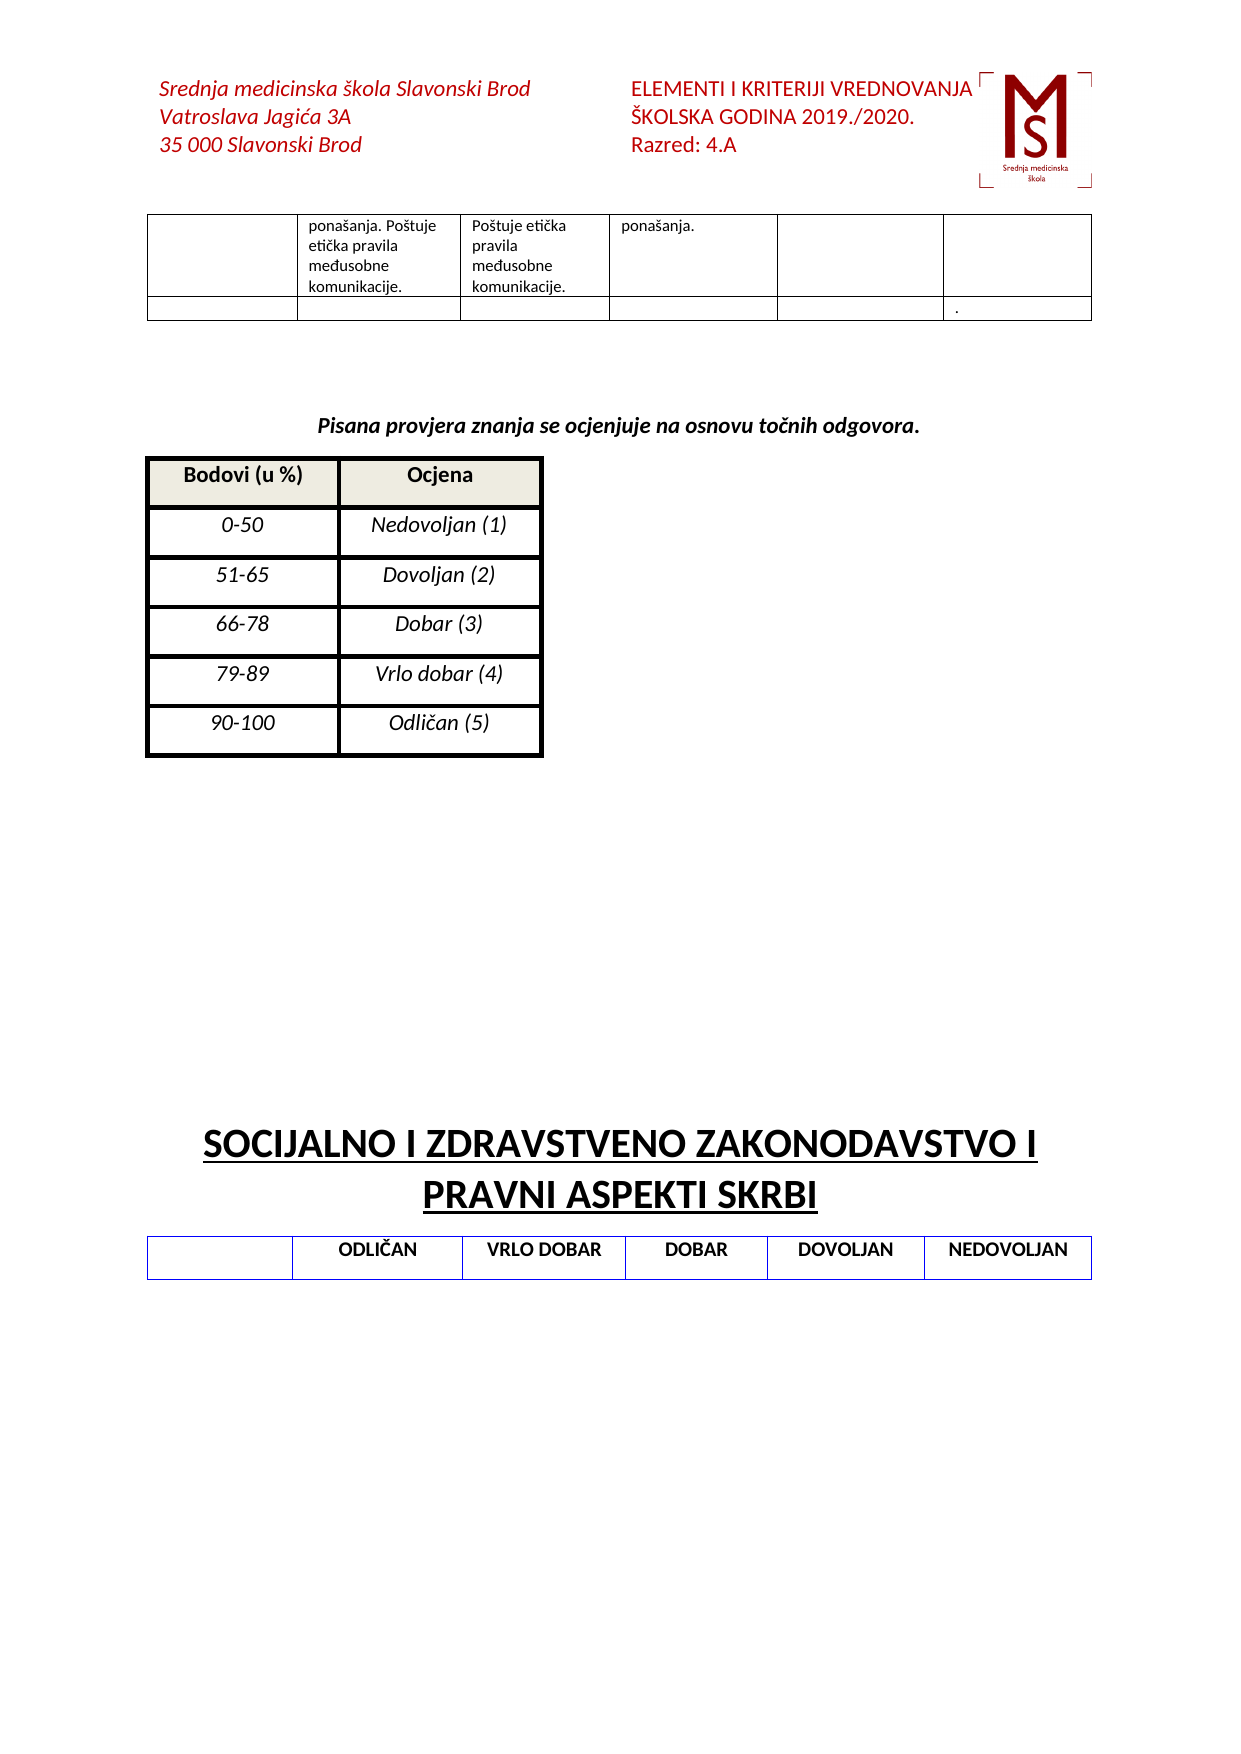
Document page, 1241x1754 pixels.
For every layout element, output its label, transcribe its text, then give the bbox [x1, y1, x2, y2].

table_header Bodovi (u %) [150, 461, 337, 505]
table_cell [944, 215, 1091, 296]
table_cell [778, 297, 943, 320]
table_cell Odličan (5) [341, 708, 539, 753]
table_cell [148, 215, 297, 296]
table_cell ponašanja. Poštuje etička pravila međusobne komunikacije. [298, 215, 460, 296]
table_cell 90-100 [150, 708, 337, 753]
table_header VRLO DOBAR [463, 1237, 625, 1279]
table_header ODLIČAN [293, 1237, 462, 1279]
table_cell Dovoljan (2) [341, 560, 539, 604]
table_cell 66-78 [150, 609, 337, 654]
table_cell [298, 297, 460, 320]
table_cell [461, 297, 609, 320]
table_cell [148, 297, 297, 320]
text SOCIJALNO I ZDRAVSTVENO ZAKONODAVSTVO I PRAVNI ASPEKTI SKRBI [148, 1117, 1093, 1219]
table_cell 51-65 [150, 560, 337, 604]
table_cell Vrlo dobar (4) [341, 659, 539, 704]
table_cell ponašanja. [610, 215, 777, 296]
table_cell . [944, 297, 1091, 320]
table_cell Dobar (3) [341, 609, 539, 654]
table_cell [778, 215, 943, 296]
table_cell Nedovoljan (1) [341, 510, 539, 555]
table_cell [610, 297, 777, 320]
table_cell 0-50 [150, 510, 337, 555]
text Pisana provjera znanja se ocjenjuje na osnovu točnih odgovora. [148, 411, 1093, 439]
table_header Ocjena [341, 461, 539, 505]
table_cell 79-89 [150, 659, 337, 704]
table_header NEDOVOLJAN [925, 1237, 1091, 1279]
table_header DOVOLJAN [768, 1237, 924, 1279]
table_cell Poštuje etička pravila međusobne komunikacije. [461, 215, 609, 296]
table_header DOBAR [626, 1237, 767, 1279]
table_header [148, 1237, 292, 1279]
